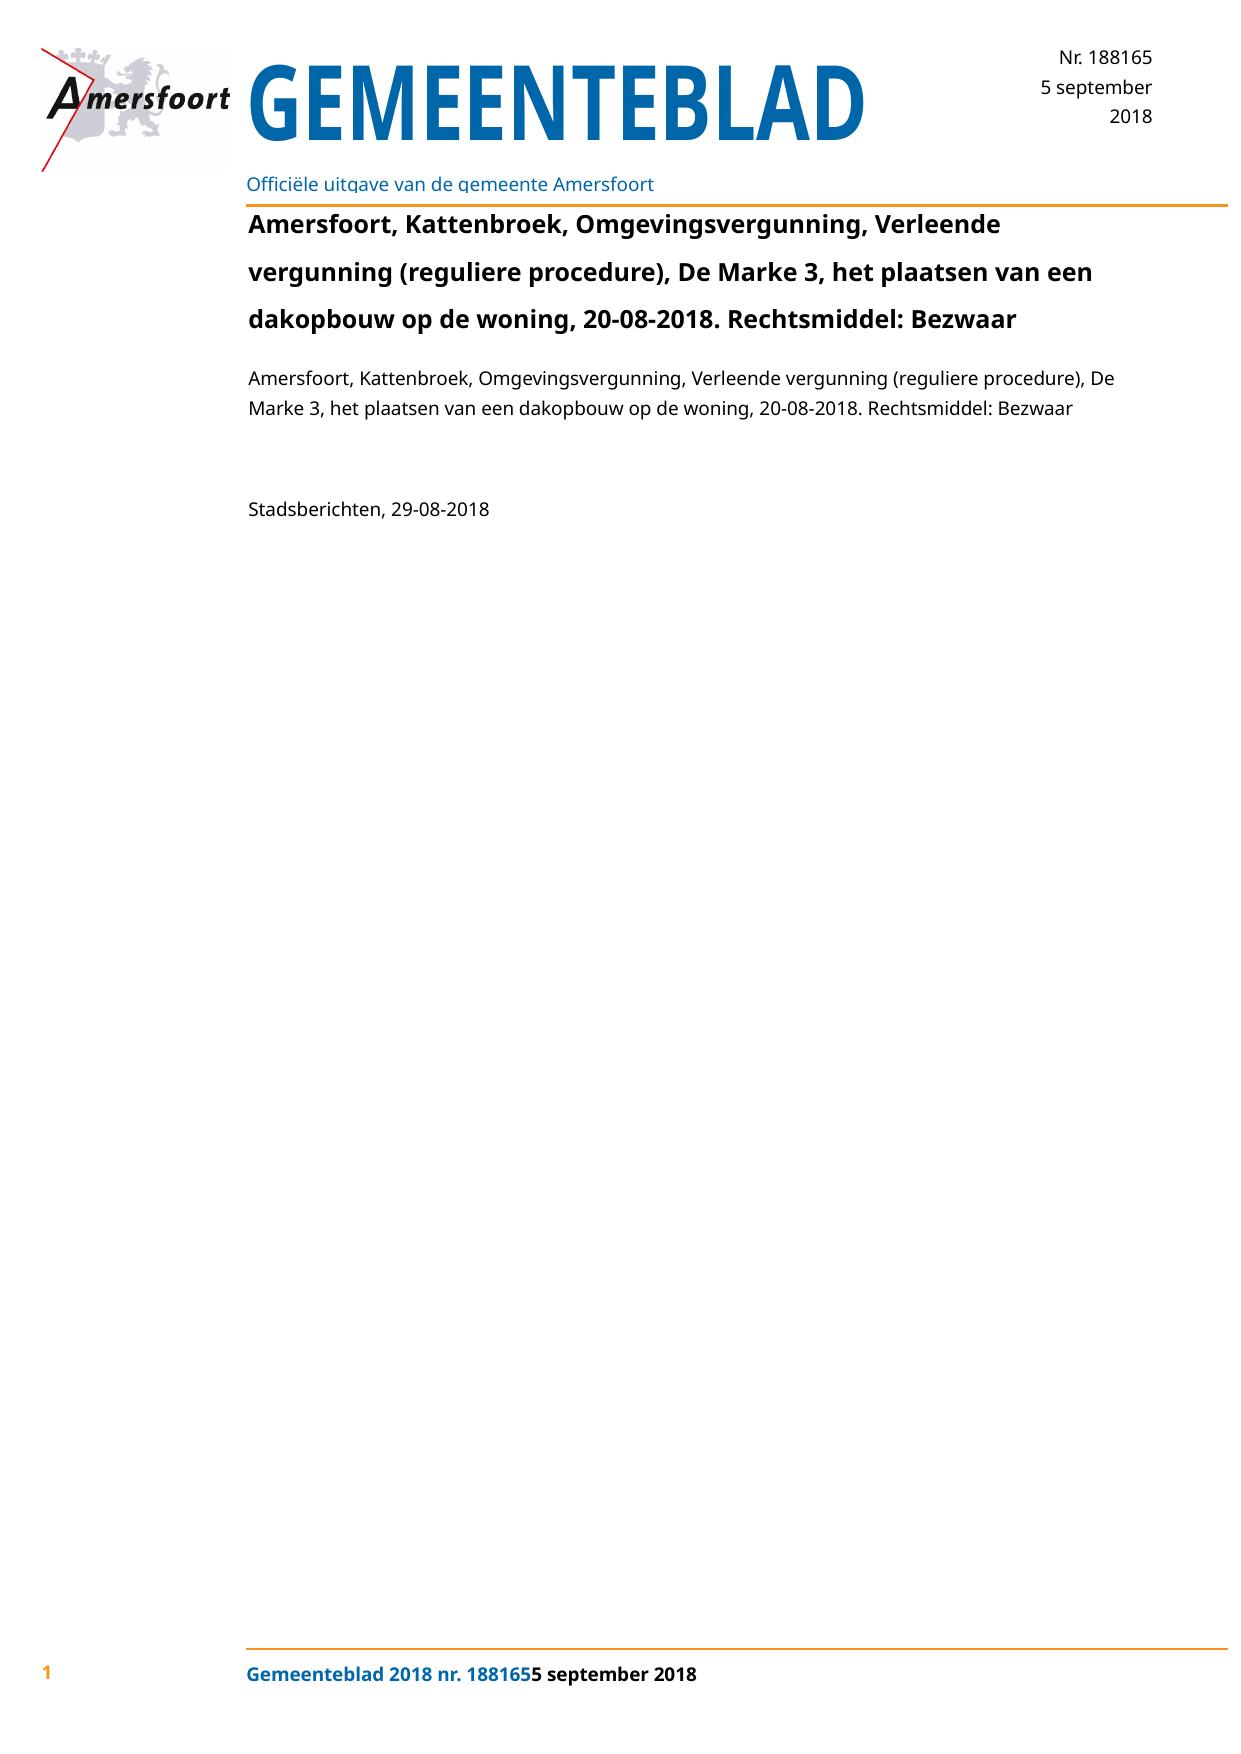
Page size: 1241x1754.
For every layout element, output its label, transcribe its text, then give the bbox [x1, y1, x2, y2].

text Amersfoort, Kattenbroek, Omgevingsvergunning, Verleende vergunning (reguliere procedure), De Marke 3, het plaatsen van een dakopbouw op de woning, 20-08-2018. Rechtsmiddel: Bezwaar [248, 366, 1152, 421]
picture [41, 47, 231, 172]
text Amersfoort, Kattenbroek, Omgevingsvergunning, Verleende vergunning (reguliere procedure), De Marke 3, het plaatsen van een dakopbouw op de woning, 20-08-2018. Rechtsmiddel: Bezwaar [248, 207, 1152, 336]
text Stadsberichten, 29-08-2018 [248, 496, 1152, 522]
